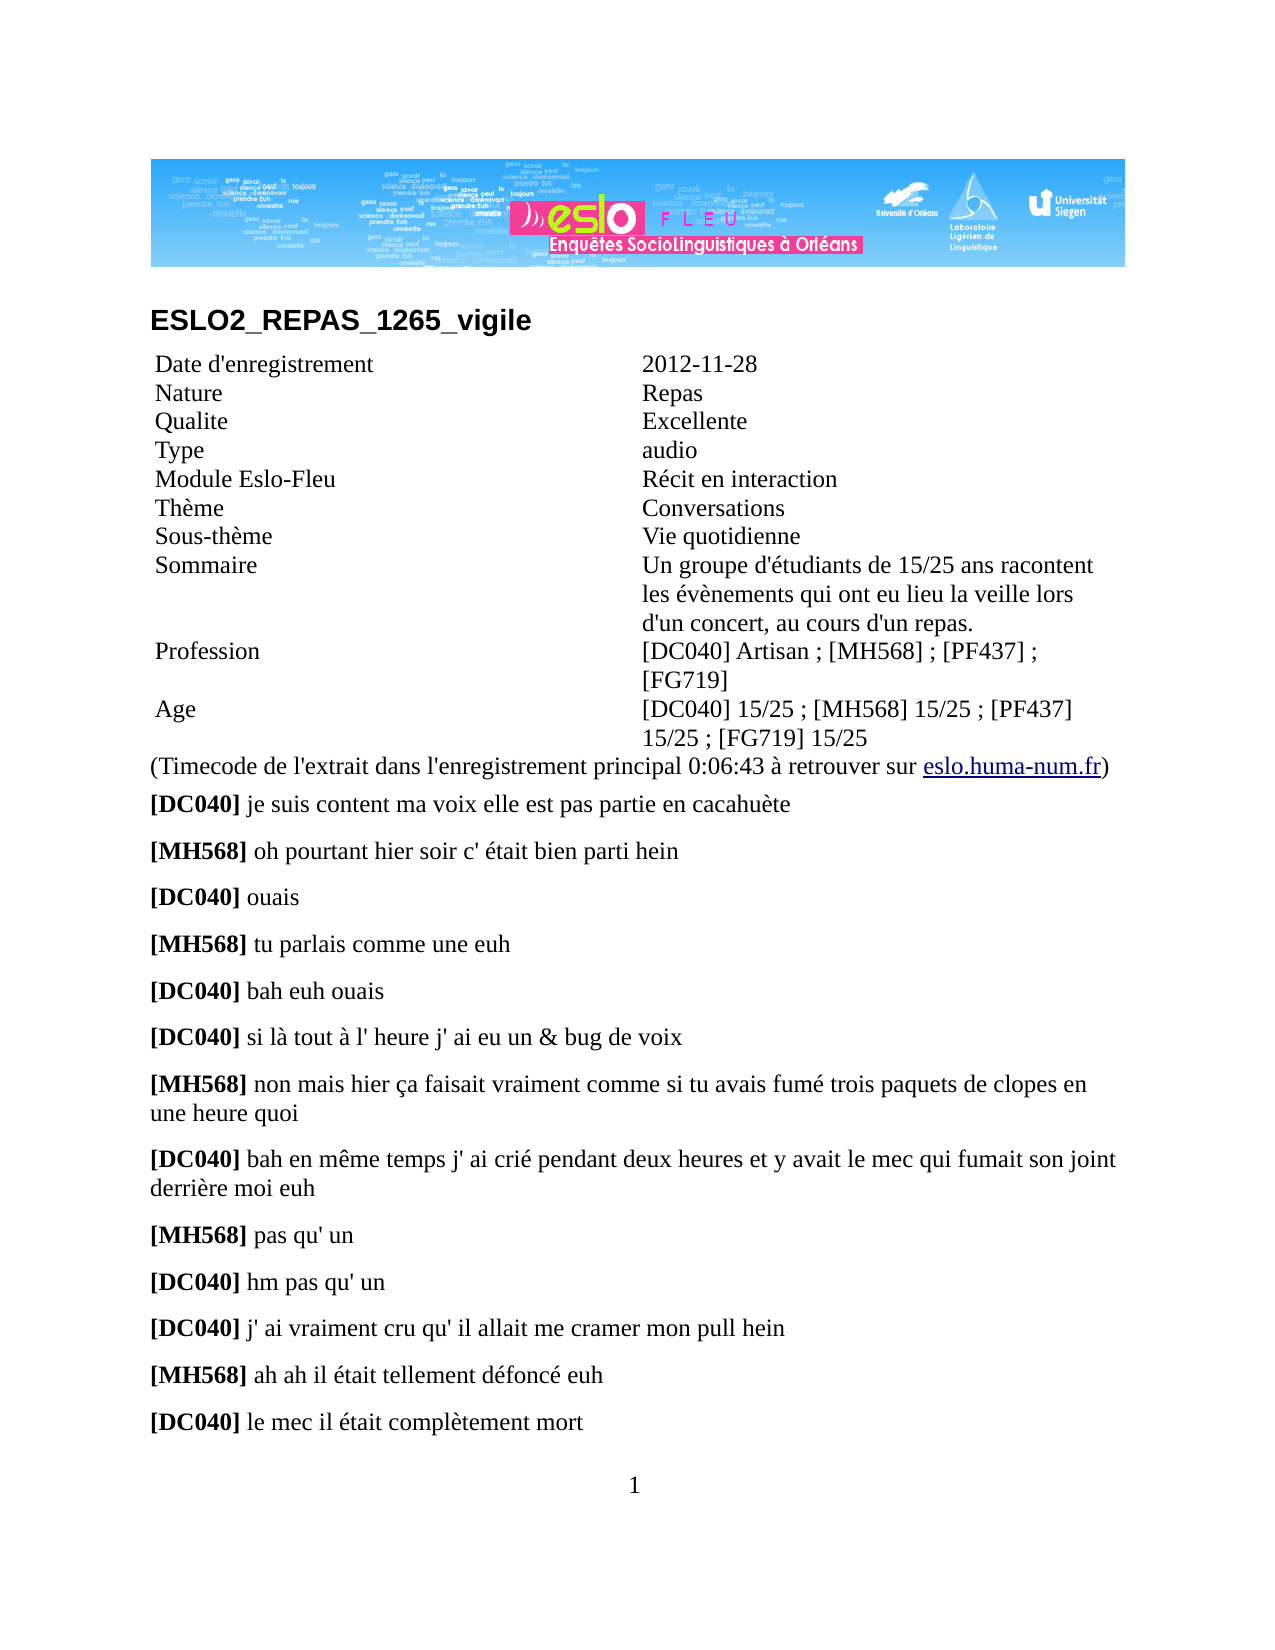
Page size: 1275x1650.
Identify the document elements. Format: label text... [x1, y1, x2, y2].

text [DC040] si là tout à l' heure j' ai eu un & bug de voix [150, 1022, 1125, 1051]
table_cell Un groupe d'étudiants de 15/25 ans racontent les évènements qui ont eu lieu la veille lors d'un concert, au cours d'un repas. [638, 550, 1125, 636]
table_cell Sommaire [150, 550, 637, 636]
table_cell Récit en interaction [638, 464, 1125, 493]
text [MH568] tu parlais comme une euh [150, 929, 1125, 958]
table_cell audio [638, 435, 1125, 464]
text [DC040] hm pas qu' un [150, 1267, 1125, 1295]
text [DC040] le mec il était complètement mort [150, 1407, 1125, 1435]
table_cell Thème [150, 493, 637, 521]
text [MH568] oh pourtant hier soir c' était bien parti hein [150, 836, 1125, 864]
table_header 2012-11-28 [638, 349, 1125, 378]
table_cell Repas [638, 378, 1125, 406]
table_cell Vie quotidienne [638, 521, 1125, 550]
table_cell [DC040] Artisan ; [MH568] ; [PF437] ; [FG719] [638, 636, 1125, 694]
text [MH568] pas qu' un [150, 1220, 1125, 1249]
table_cell Nature [150, 378, 637, 406]
text [DC040] je suis content ma voix elle est pas partie en cacahuète [150, 789, 1125, 818]
subtitle ESLO2_REPAS_1265_vigile [150, 303, 1125, 336]
table_cell Sous-thème [150, 521, 637, 550]
text [MH568] non mais hier ça faisait vraiment comme si tu avais fumé trois paquets de clopes en une heure quoi [150, 1069, 1125, 1127]
table_cell [DC040] 15/25 ; [MH568] 15/25 ; [PF437] 15/25 ; [FG719] 15/25 [638, 694, 1125, 751]
text [MH568] ah ah il était tellement défoncé euh [150, 1360, 1125, 1389]
picture [150, 158, 1125, 269]
text [DC040] bah en même temps j' ai crié pendant deux heures et y avait le mec qui fumait son joint derrière moi euh [150, 1144, 1125, 1202]
table_cell Profession [150, 636, 637, 694]
table_cell Module Eslo-Fleu [150, 464, 637, 493]
table_cell Type [150, 435, 637, 464]
table_cell Qualite [150, 406, 637, 435]
text (Timecode de l'extrait dans l'enregistrement principal 0:06:43 à retrouver sur eslo.huma-num.fr) [150, 751, 1125, 780]
text [DC040] ouais [150, 882, 1125, 911]
table_header Date d'enregistrement [150, 349, 637, 378]
table_cell Age [150, 694, 637, 751]
text [DC040] j' ai vraiment cru qu' il allait me cramer mon pull hein [150, 1313, 1125, 1342]
table_cell Conversations [638, 493, 1125, 521]
text [DC040] bah euh ouais [150, 976, 1125, 1004]
table_cell Excellente [638, 406, 1125, 435]
